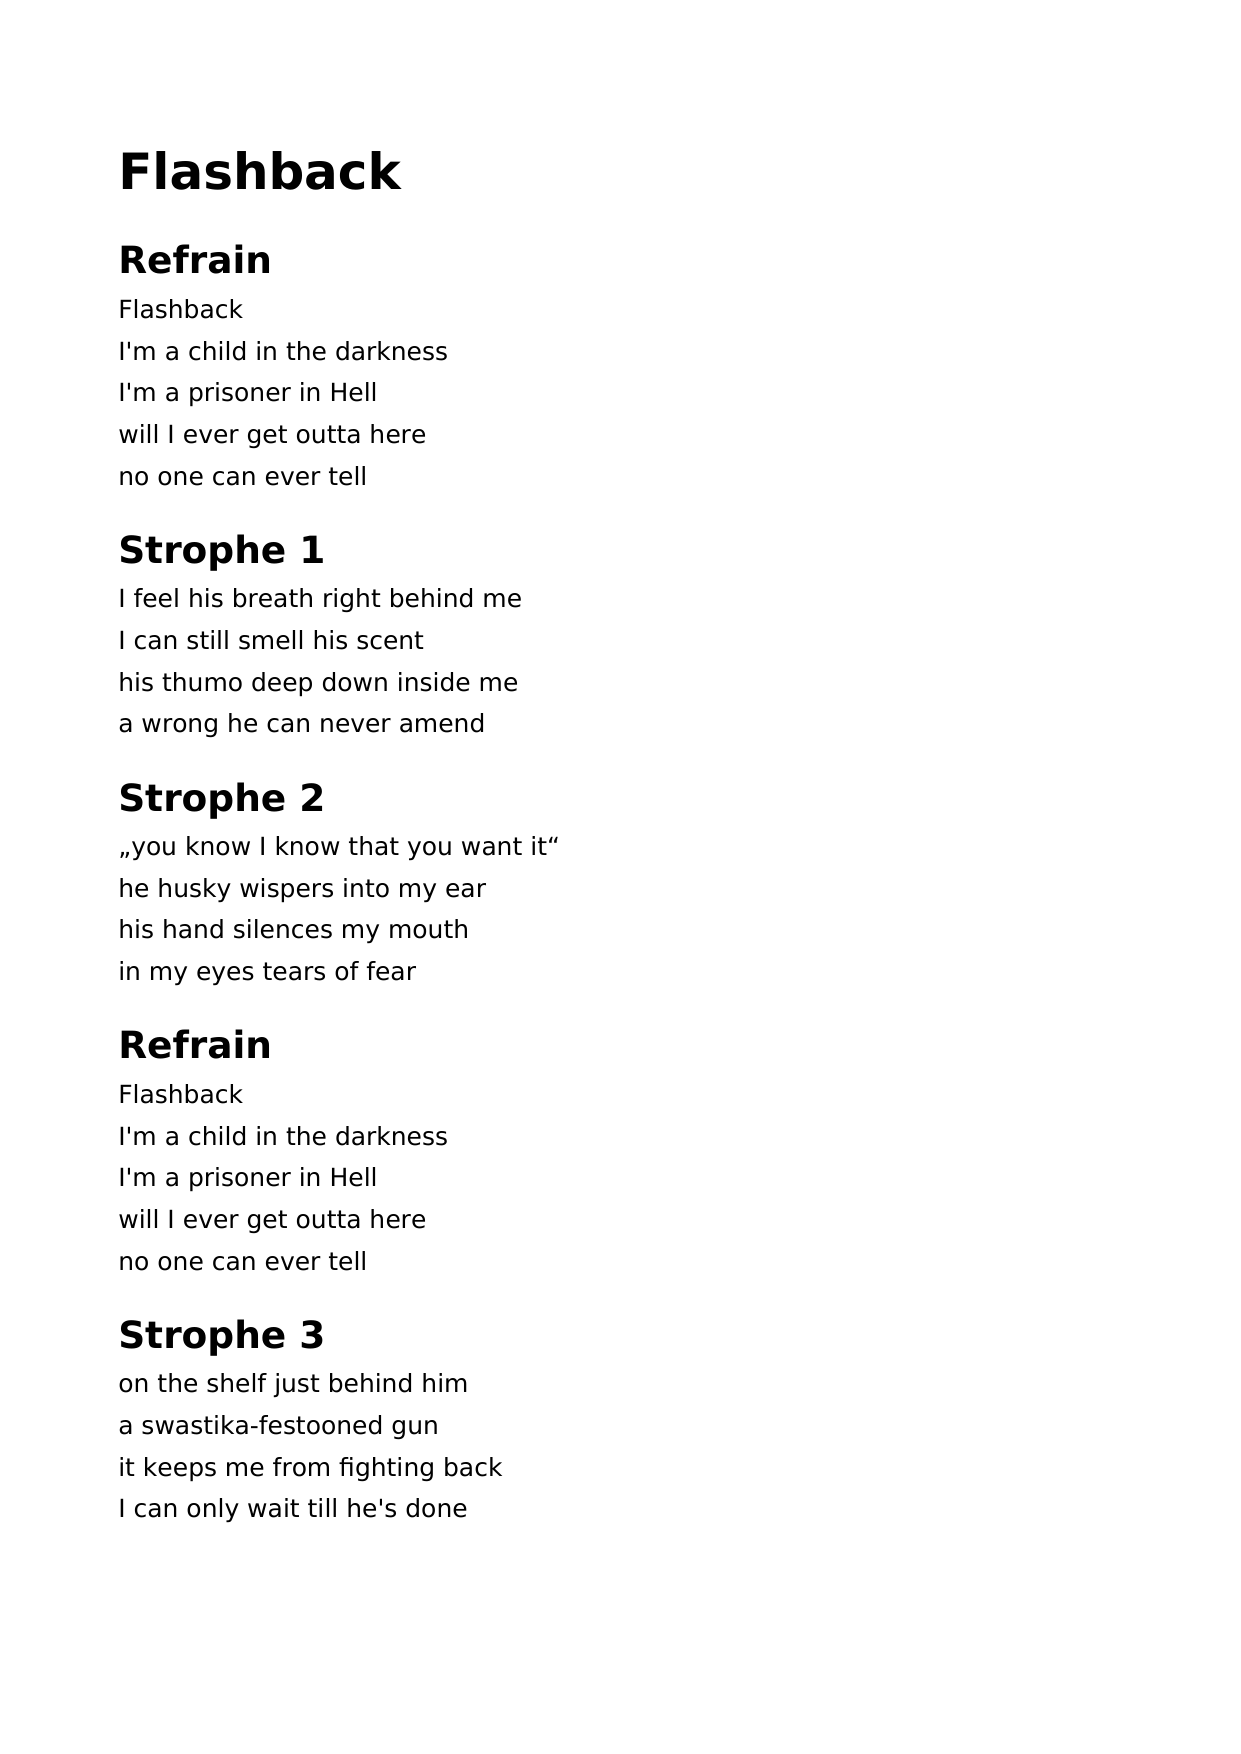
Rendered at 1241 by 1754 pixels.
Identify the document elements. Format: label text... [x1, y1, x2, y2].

subtitle Flashback [118, 143, 1122, 201]
text Flashback [118, 1080, 1122, 1109]
text on the shelf just behind him [118, 1369, 1122, 1399]
text no one can ever tell [118, 1247, 1122, 1276]
text Flashback [118, 295, 1122, 324]
text I feel his breath right behind me [118, 584, 1122, 614]
subtitle Strophe 3 [118, 1313, 1122, 1357]
text will I ever get outta here [118, 1205, 1122, 1234]
text I can still smell his scent [118, 626, 1122, 655]
text he husky wispers into my ear [118, 874, 1122, 903]
text I'm a prisoner in Hell [118, 378, 1122, 407]
text „you know I know that you want it“ [118, 832, 1122, 861]
text I can only wait till he's done [118, 1494, 1122, 1524]
text I'm a prisoner in Hell [118, 1163, 1122, 1193]
subtitle Refrain [118, 239, 1122, 282]
subtitle Refrain [118, 1024, 1122, 1068]
text his hand silences my mouth [118, 916, 1122, 945]
text his thumo deep down inside me [118, 668, 1122, 697]
subtitle Strophe 1 [118, 528, 1122, 572]
text in my eyes tears of fear [118, 957, 1122, 986]
text I'm a child in the darkness [118, 337, 1122, 366]
subtitle Strophe 2 [118, 776, 1122, 820]
text a wrong he can never amend [118, 709, 1122, 739]
text no one can ever tell [118, 462, 1122, 491]
text I'm a child in the darkness [118, 1122, 1122, 1151]
text a swastika-festooned gun [118, 1411, 1122, 1440]
text will I ever get outta here [118, 420, 1122, 449]
text it keeps me from fighting back [118, 1453, 1122, 1482]
